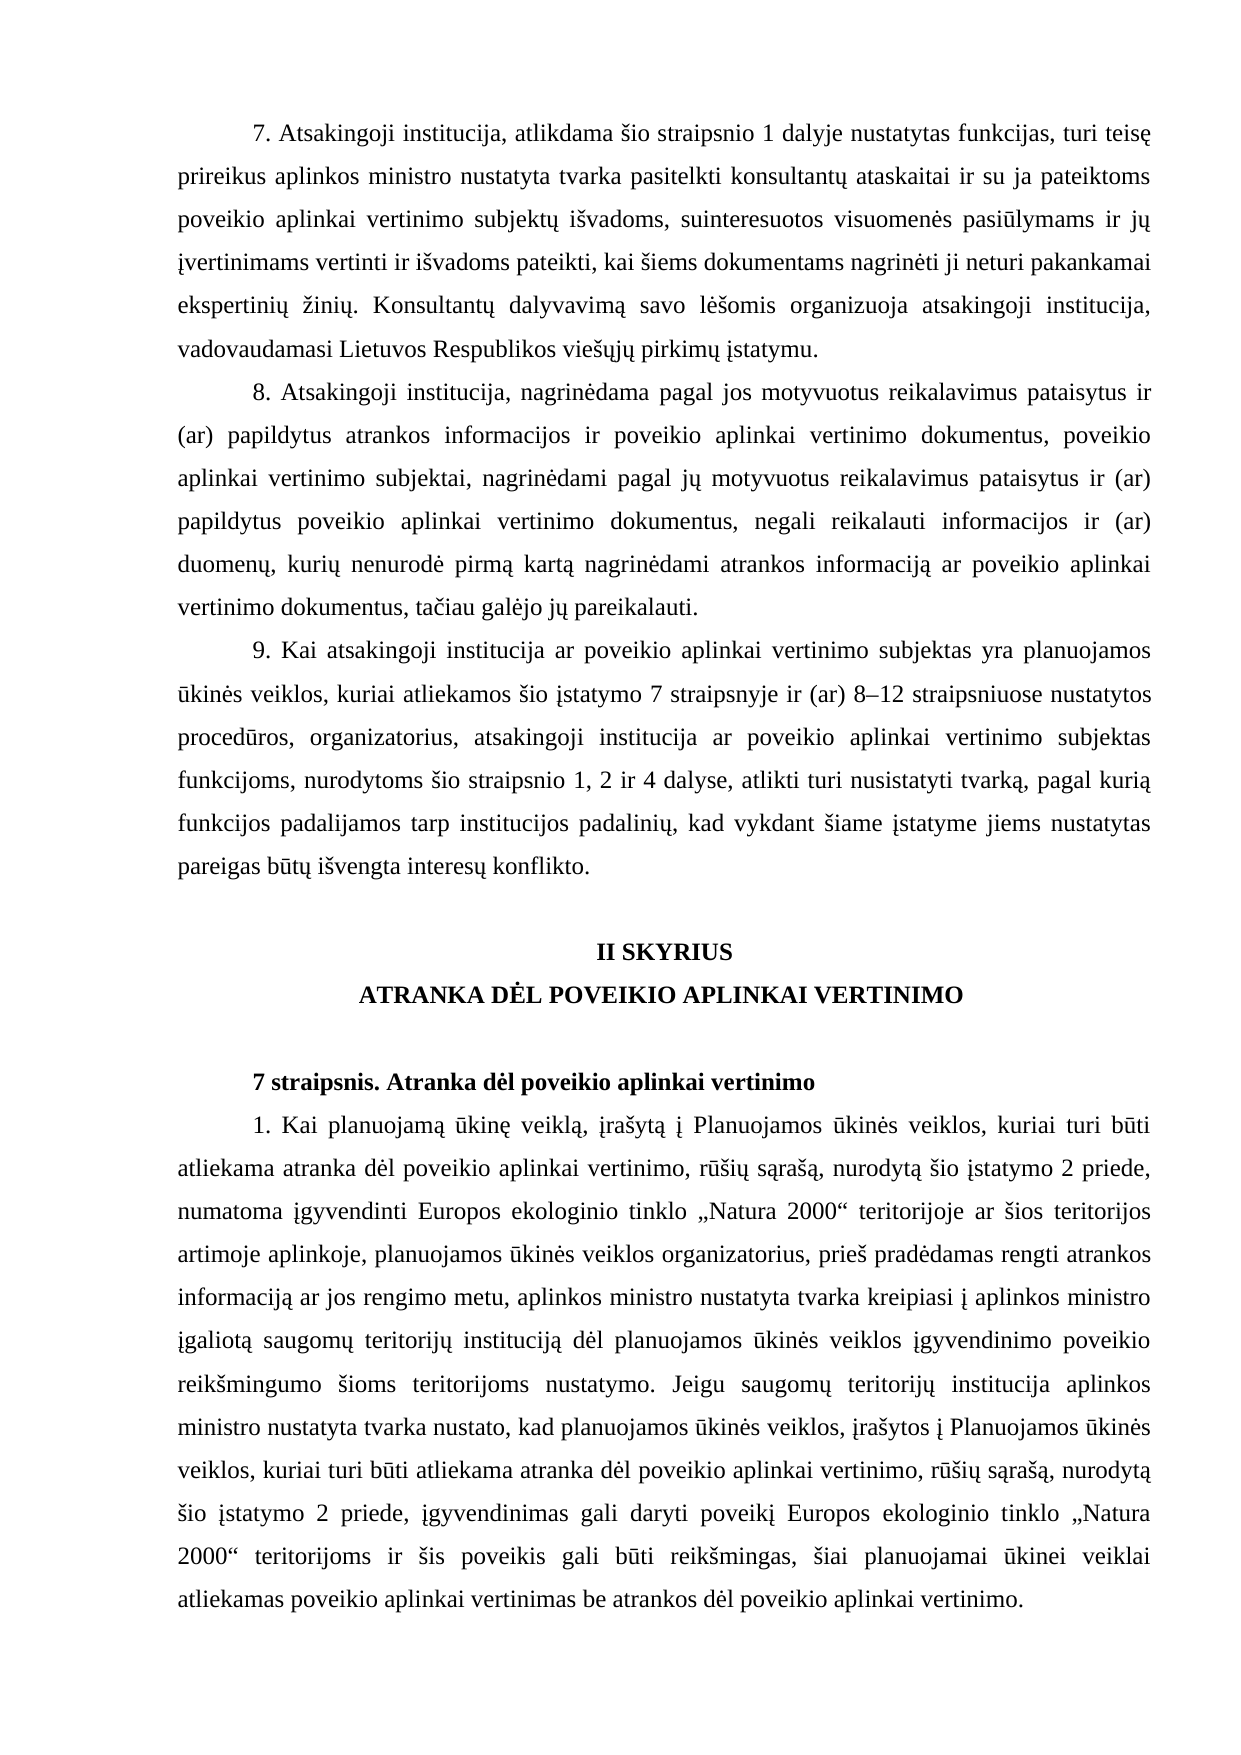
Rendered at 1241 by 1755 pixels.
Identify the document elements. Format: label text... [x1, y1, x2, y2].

text II SKYRIUS [177, 937, 1152, 966]
text ATRANKA DĖL POVEIKIO APLINKAI VERTINIMO [177, 981, 1152, 1009]
text 7. Atsakingoji institucija, atlikdama šio straipsnio 1 dalyje nustatytas funkcijas, turi teisę prireikus aplinkos ministro nustatyta tvarka pasitelkti konsultantų ataskaitai ir su ja pateiktoms poveikio aplinkai vertinimo subjektų išvadoms, suinteresuotos visuomenės pasiūlymams ir jų įvertinimams vertinti ir išvadoms pateikti, kai šiems dokumentams nagrinėti ji neturi pakankamai ekspertinių žinių. Konsultantų dalyvavimą savo lėšomis organizuoja atsakingoji institucija, vadovaudamasi Lietuvos Respublikos viešųjų pirkimų įstatymu. [177, 118, 1152, 362]
text 1. Kai planuojamą ūkinę veiklą, įrašytą į Planuojamos ūkinės veiklos, kuriai turi būti atliekama atranka dėl poveikio aplinkai vertinimo, rūšių sąrašą, nurodytą šio įstatymo 2 priede, numatoma įgyvendinti Europos ekologinio tinklo „Natura 2000“ teritorijoje ar šios teritorijos artimoje aplinkoje, planuojamos ūkinės veiklos organizatorius, prieš pradėdamas rengti atrankos informaciją ar jos rengimo metu, aplinkos ministro nustatyta tvarka kreipiasi į aplinkos ministro įgaliotą saugomų teritorijų instituciją dėl planuojamos ūkinės veiklos įgyvendinimo poveikio reikšmingumo šioms teritorijoms nustatymo. Jeigu saugomų teritorijų institucija aplinkos ministro nustatyta tvarka nustato, kad planuojamos ūkinės veiklos, įrašytos į Planuojamos ūkinės veiklos, kuriai turi būti atliekama atranka dėl poveikio aplinkai vertinimo, rūšių sąrašą, nurodytą šio įstatymo 2 priede, įgyvendinimas gali daryti poveikį Europos ekologinio tinklo „Natura 2000“ teritorijoms ir šis poveikis gali būti reikšmingas, šiai planuojamai ūkinei veiklai atliekamas poveikio aplinkai vertinimas be atrankos dėl poveikio aplinkai vertinimo. [177, 1110, 1152, 1613]
text 7 straipsnis. Atranka dėl poveikio aplinkai vertinimo [177, 1067, 1152, 1096]
text 8. Atsakingoji institucija, nagrinėdama pagal jos motyvuotus reikalavimus pataisytus ir (ar) papildytus atrankos informacijos ir poveikio aplinkai vertinimo dokumentus, poveikio aplinkai vertinimo subjektai, nagrinėdami pagal jų motyvuotus reikalavimus pataisytus ir (ar) papildytus poveikio aplinkai vertinimo dokumentus, negali reikalauti informacijos ir (ar) duomenų, kurių nenurodė pirmą kartą nagrinėdami atrankos informaciją ar poveikio aplinkai vertinimo dokumentus, tačiau galėjo jų pareikalauti. [177, 377, 1152, 621]
text 9. Kai atsakingoji institucija ar poveikio aplinkai vertinimo subjektas yra planuojamos ūkinės veiklos, kuriai atliekamos šio įstatymo 7 straipsnyje ir (ar) 8–12 straipsniuose nustatytos procedūros, organizatorius, atsakingoji institucija ar poveikio aplinkai vertinimo subjektas funkcijoms, nurodytoms šio straipsnio 1, 2 ir 4 dalyse, atlikti turi nusistatyti tvarką, pagal kurią funkcijos padalijamos tarp institucijos padalinių, kad vykdant šiame įstatyme jiems nustatytas pareigas būtų išvengta interesų konflikto. [177, 636, 1152, 880]
